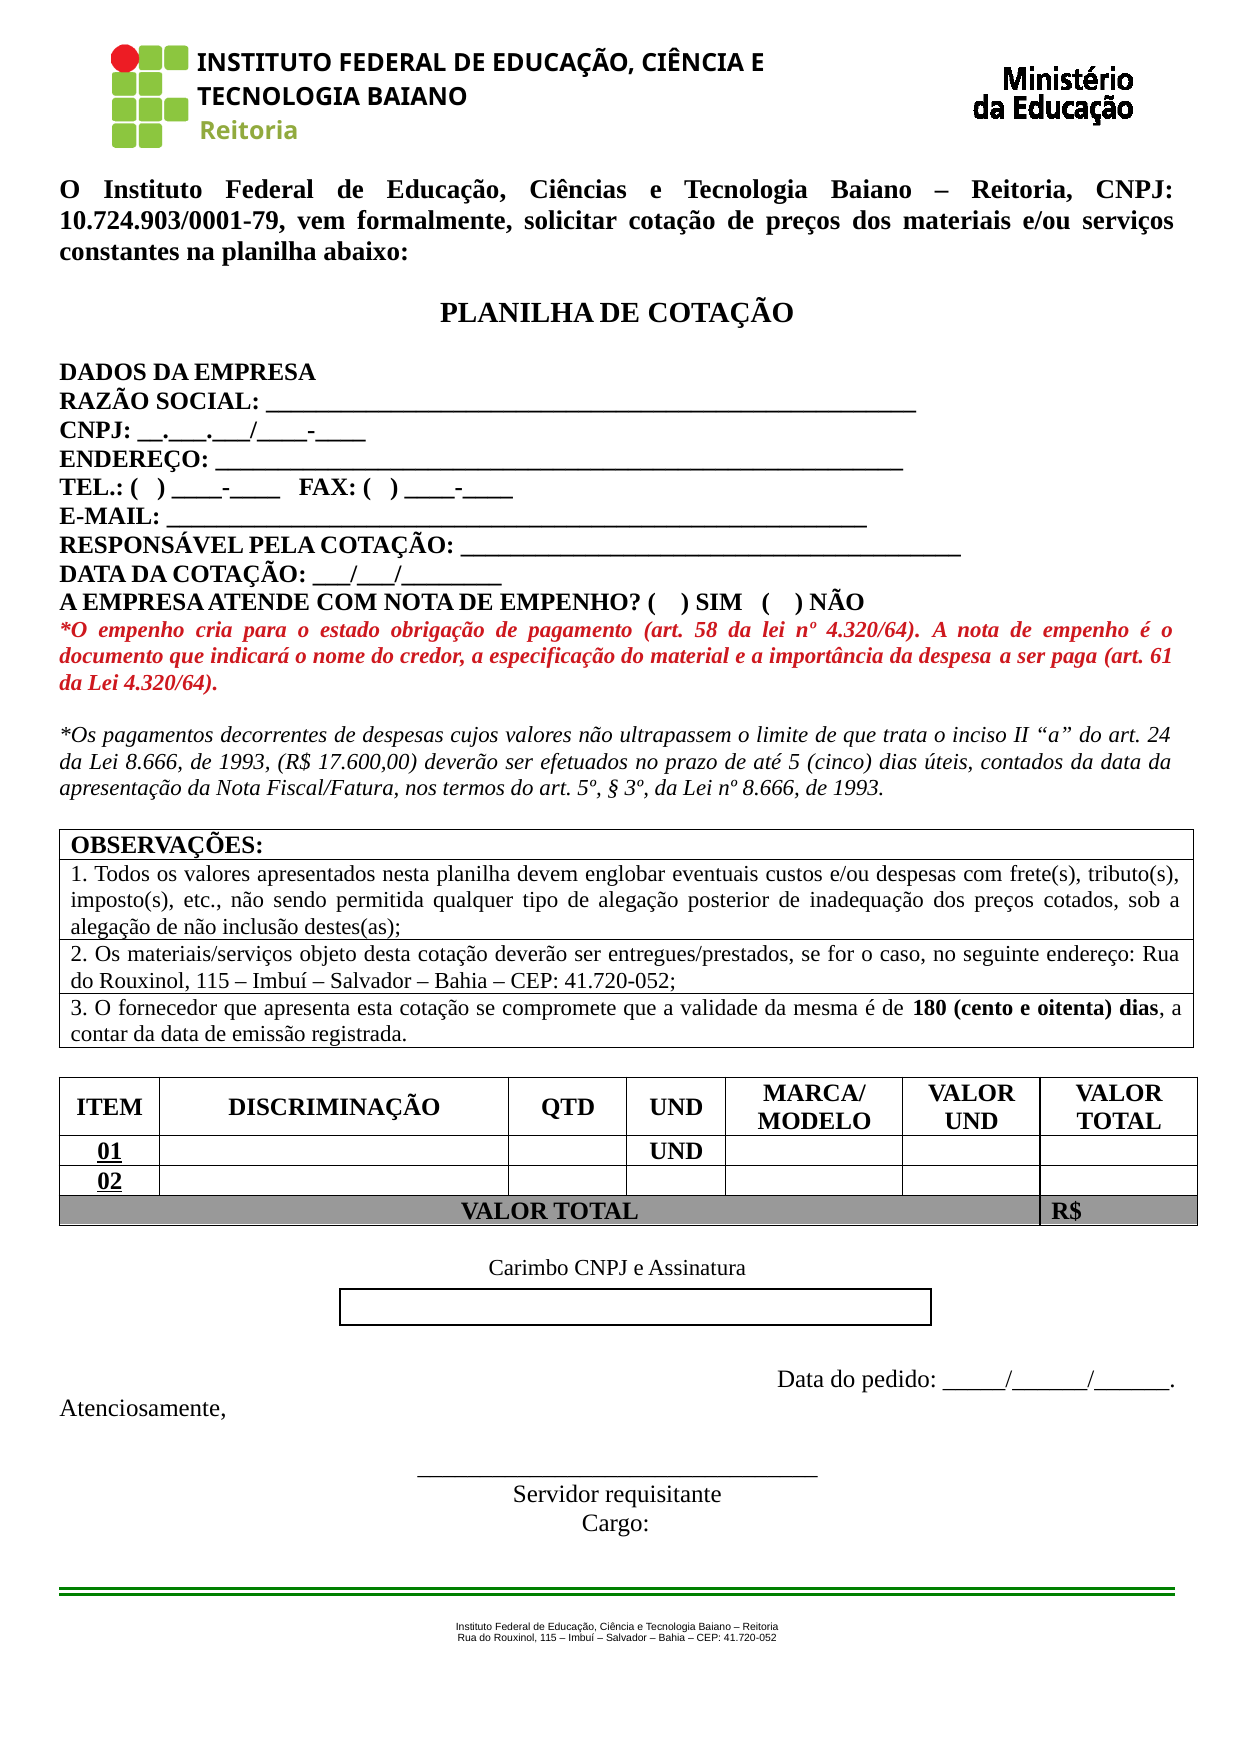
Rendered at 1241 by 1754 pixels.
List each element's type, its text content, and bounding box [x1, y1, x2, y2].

text ________________________________ [59, 1451, 1175, 1479]
text *O empenho cria para o estado obrigação de pagamento (art. 58 da lei nº 4.320/64). A nota de empenho é o documento que indicará o nome do credor, a especificação do material e a importância da despesa a ser paga (art. 61 da Lei 4.320/64). [59, 616, 1175, 695]
table_cell [509, 1166, 626, 1195]
table_cell 2. Os materiais/serviços objeto desta cotação deverão ser entregues/prestados, se for o caso, no seguinte endereço: Rua do Rouxinol, 115 – Imbuí – Salvador – Bahia – CEP: 41.720-052; [60, 940, 1193, 993]
table_cell [726, 1136, 902, 1165]
table_cell UND [627, 1136, 725, 1165]
table_header QTD [509, 1078, 626, 1135]
table_header OBSERVAÇÕES: [60, 830, 1193, 859]
table_header ITEM [60, 1078, 159, 1135]
text CNPJ: __.___.___/____-____ [59, 415, 1175, 444]
text ENDEREÇO: _______________________________________________________ [59, 444, 1175, 472]
text RAZÃO SOCIAL: ____________________________________________________ [59, 386, 1175, 415]
text PLANILHA DE COTAÇÃO [59, 295, 1175, 329]
table_cell 3. O fornecedor que apresenta esta cotação se compromete que a validade da mesma é de 180 (cento e oitenta) dias, a contar da data de emissão registrada. [60, 994, 1193, 1047]
text Atenciosamente, [59, 1393, 1175, 1422]
table_cell VALOR TOTAL [60, 1196, 1039, 1224]
table_header MARCA/MODELO [726, 1078, 902, 1135]
text *Os pagamentos decorrentes de despesas cujos valores não ultrapassem o limite de que trata o inciso II “a” do art. 24 da Lei 8.666, de 1993, (R$ 17.600,00) deverão ser efetuados no prazo de até 5 (cinco) dias úteis, contados da data da apresentação da Nota Fiscal/Fatura, nos termos do art. 5º, § 3º, da Lei nº 8.666, de 1993. [59, 722, 1175, 801]
picture [970, 63, 1135, 126]
table_header DISCRIMINAÇÃO [160, 1078, 508, 1135]
text Cargo: [59, 1508, 1175, 1537]
table_cell 1. Todos os valores apresentados nesta planilha devem englobar eventuais custos e/ou despesas com frete(s), tributo(s), imposto(s), etc., não sendo permitida qualquer tipo de alegação posterior de inadequação dos preços cotados, sob a alegação de não inclusão destes(as); [60, 860, 1193, 939]
text A EMPRESA ATENDE COM NOTA DE EMPENHO? ( ) SIM ( ) NÃO [59, 587, 1175, 616]
table_cell [903, 1166, 1039, 1195]
text E-MAIL: ________________________________________________________ [59, 501, 1175, 530]
table_cell [627, 1166, 725, 1195]
table_cell 02 [60, 1166, 159, 1195]
picture [111, 44, 189, 149]
table_cell [1041, 1136, 1197, 1165]
table_cell 01 [60, 1136, 159, 1165]
table_cell [1041, 1166, 1197, 1195]
text DADOS DA EMPRESA [59, 357, 1175, 386]
table_header UND [627, 1078, 725, 1135]
text RESPONSÁVEL PELA COTAÇÃO: ________________________________________ [59, 530, 1175, 559]
text O Instituto Federal de Educação, Ciências e Tecnologia Baiano – Reitoria, CNPJ: 10.724.903/0001-79, vem formalmente, solicitar cotação de preços dos materiais e/ou serviços constantes na planilha abaixo: [59, 173, 1175, 266]
text TEL.: ( ) ____-____ FAX: ( ) ____-____ [59, 472, 1175, 501]
table_cell [160, 1166, 508, 1195]
table_cell [726, 1166, 902, 1195]
text Servidor requisitante [59, 1479, 1175, 1508]
table_header VALOR TOTAL [1041, 1078, 1197, 1135]
table_cell [160, 1136, 508, 1165]
table_cell [903, 1136, 1039, 1165]
text DATA DA COTAÇÃO: ___/___/________ [59, 559, 1175, 587]
table_cell R$ [1041, 1196, 1197, 1224]
table_cell [509, 1136, 626, 1165]
text Carimbo CNPJ e Assinatura [59, 1254, 1175, 1281]
table_header VALOR UND [903, 1078, 1039, 1135]
text Data do pedido: _____/______/______. [59, 1364, 1175, 1393]
